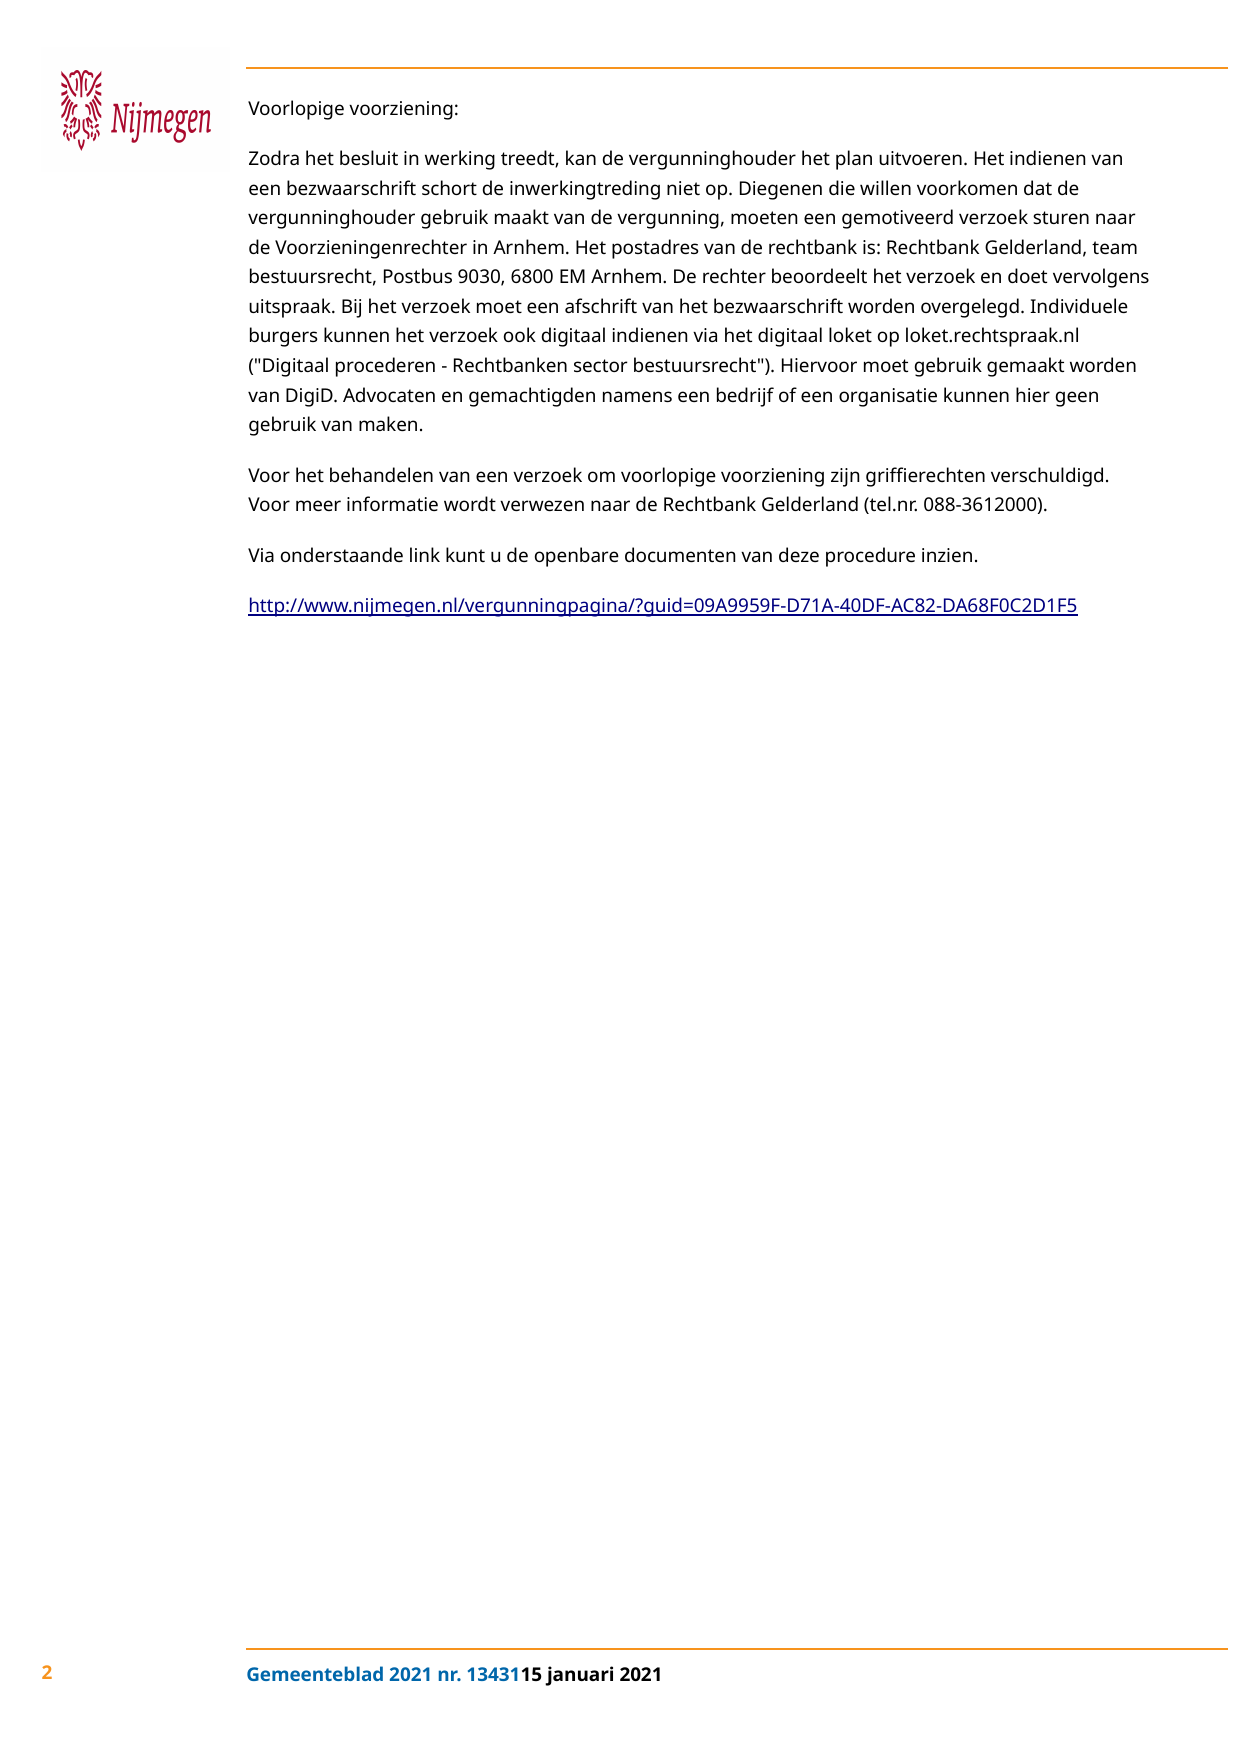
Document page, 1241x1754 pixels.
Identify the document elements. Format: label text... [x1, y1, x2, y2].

picture [41, 47, 231, 172]
text Voorlopige voorziening: [248, 95, 1152, 121]
text http://www.nijmegen.nl/vergunningpagina/?guid=09A9959F-D71A-40DF-AC82-DA68F0C2D1F5 [248, 592, 1152, 618]
text Via onderstaande link kunt u de openbare documenten van deze procedure inzien. [248, 542, 1152, 568]
text Voor het behandelen van een verzoek om voorlopige voorziening zijn griffierechten verschuldigd. Voor meer informatie wordt verwezen naar de Rechtbank Gelderland (tel.nr. 088-3612000). [248, 462, 1152, 517]
text Zodra het besluit in werking treedt, kan de vergunninghouder het plan uitvoeren. Het indienen van een bezwaarschrift schort de inwerkingtreding niet op. Diegenen die willen voorkomen dat de vergunninghouder gebruik maakt van de vergunning, moeten een gemotiveerd verzoek sturen naar de Voorzieningenrechter in Arnhem. Het postadres van de rechtbank is: Rechtbank Gelderland, team bestuursrecht, Postbus 9030, 6800 EM Arnhem. De rechter beoordeelt het verzoek en doet vervolgens uitspraak. Bij het verzoek moet een afschrift van het bezwaarschrift worden overgelegd. Individuele burgers kunnen het verzoek ook digitaal indienen via het digitaal loket op loket.rechtspraak.nl ("Digitaal procederen - Rechtbanken sector bestuursrecht"). Hiervoor moet gebruik gemaakt worden van DigiD. Advocaten en gemachtigden namens een bedrijf of een organisatie kunnen hier geen gebruik van maken. [248, 145, 1152, 437]
